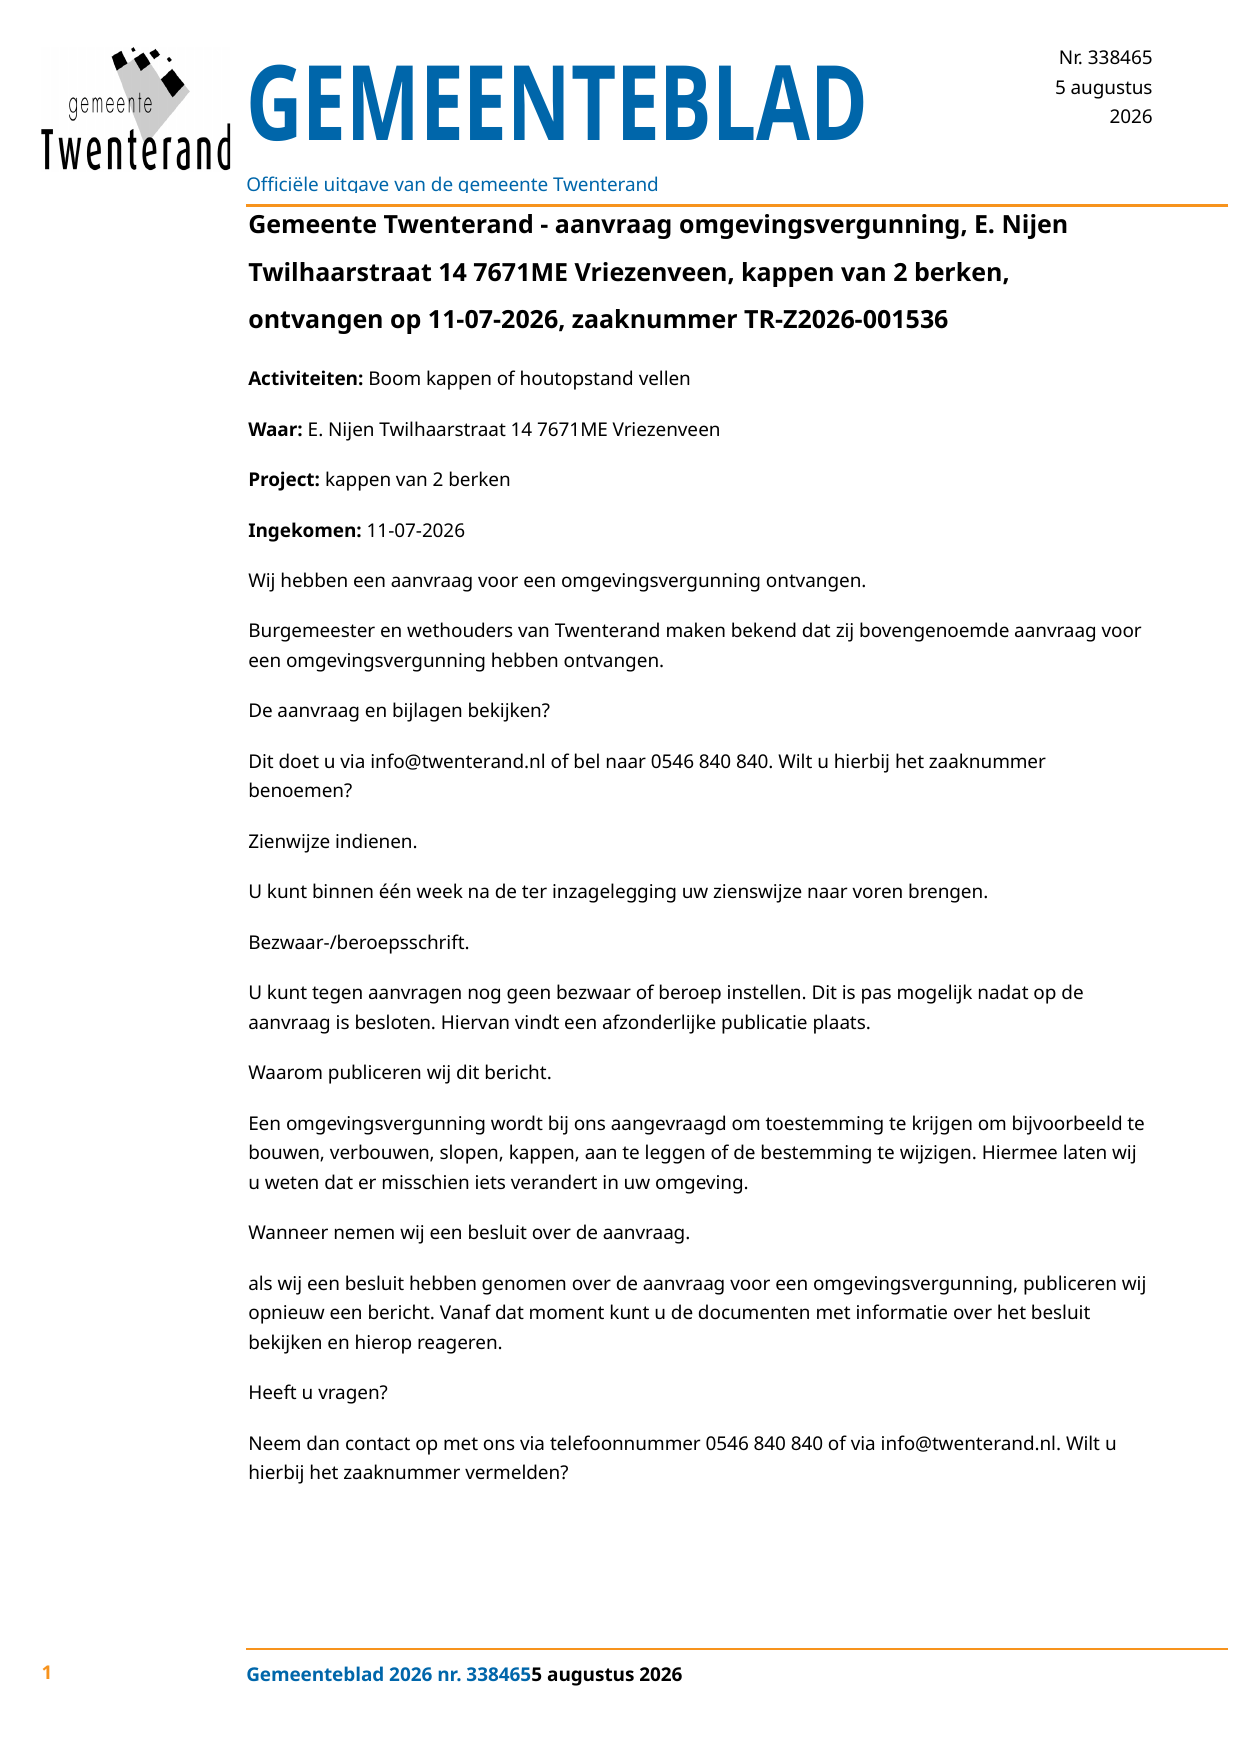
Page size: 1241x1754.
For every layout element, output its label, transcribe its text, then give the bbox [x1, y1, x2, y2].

text Wij hebben een aanvraag voor een omgevingsvergunning ontvangen. [248, 567, 1152, 593]
text als wij een besluit hebben genomen over de aanvraag voor een omgevingsvergunning, publiceren wij opnieuw een bericht. Vanaf dat moment kunt u de documenten met informatie over het besluit bekijken en hierop reageren. [248, 1270, 1152, 1354]
text Waarom publiceren wij dit bericht. [248, 1059, 1152, 1085]
text Zienwijze indienen. [248, 828, 1152, 854]
text U kunt binnen één week na de ter inzagelegging uw zienswijze naar voren brengen. [248, 878, 1152, 904]
text U kunt tegen aanvragen nog geen bezwaar of beroep instellen. Dit is pas mogelijk nadat op de aanvraag is besloten. Hiervan vindt een afzonderlijke publicatie plaats. [248, 979, 1152, 1034]
text Neem dan contact op met ons via telefoonnummer 0546 840 840 of via info@twenterand.nl. Wilt u hierbij het zaaknummer vermelden? [248, 1430, 1152, 1485]
text Wanneer nemen wij een besluit over de aanvraag. [248, 1219, 1152, 1245]
text Activiteiten: Boom kappen of houtopstand vellen [248, 366, 1152, 391]
text Waar: E. Nijen Twilhaarstraat 14 7671ME Vriezenveen [248, 416, 1152, 442]
text Project: kappen van 2 berken [248, 466, 1152, 492]
text Ingekomen: 11-07-2026 [248, 517, 1152, 542]
text Gemeente Twenterand - aanvraag omgevingsvergunning, E. Nijen Twilhaarstraat 14 7671ME Vriezenveen, kappen van 2 berken, ontvangen op 11-07-2026, zaaknummer TR-Z2026-001536 [248, 207, 1152, 336]
text Dit doet u via info@twenterand.nl of bel naar 0546 840 840. Wilt u hierbij het zaaknummer benoemen? [248, 748, 1152, 803]
text Burgemeester en wethouders van Twenterand maken bekend dat zij bovengenoemde aanvraag voor een omgevingsvergunning hebben ontvangen. [248, 618, 1152, 673]
text Bezwaar-/beroepsschrift. [248, 929, 1152, 954]
text Een omgevingsvergunning wordt bij ons aangevraagd om toestemming te krijgen om bijvoorbeeld te bouwen, verbouwen, slopen, kappen, aan te leggen of de bestemming te wijzigen. Hiermee laten wij u weten dat er misschien iets verandert in uw omgeving. [248, 1110, 1152, 1194]
picture [41, 47, 231, 172]
text Heeft u vragen? [248, 1379, 1152, 1405]
text De aanvraag en bijlagen bekijken? [248, 698, 1152, 723]
